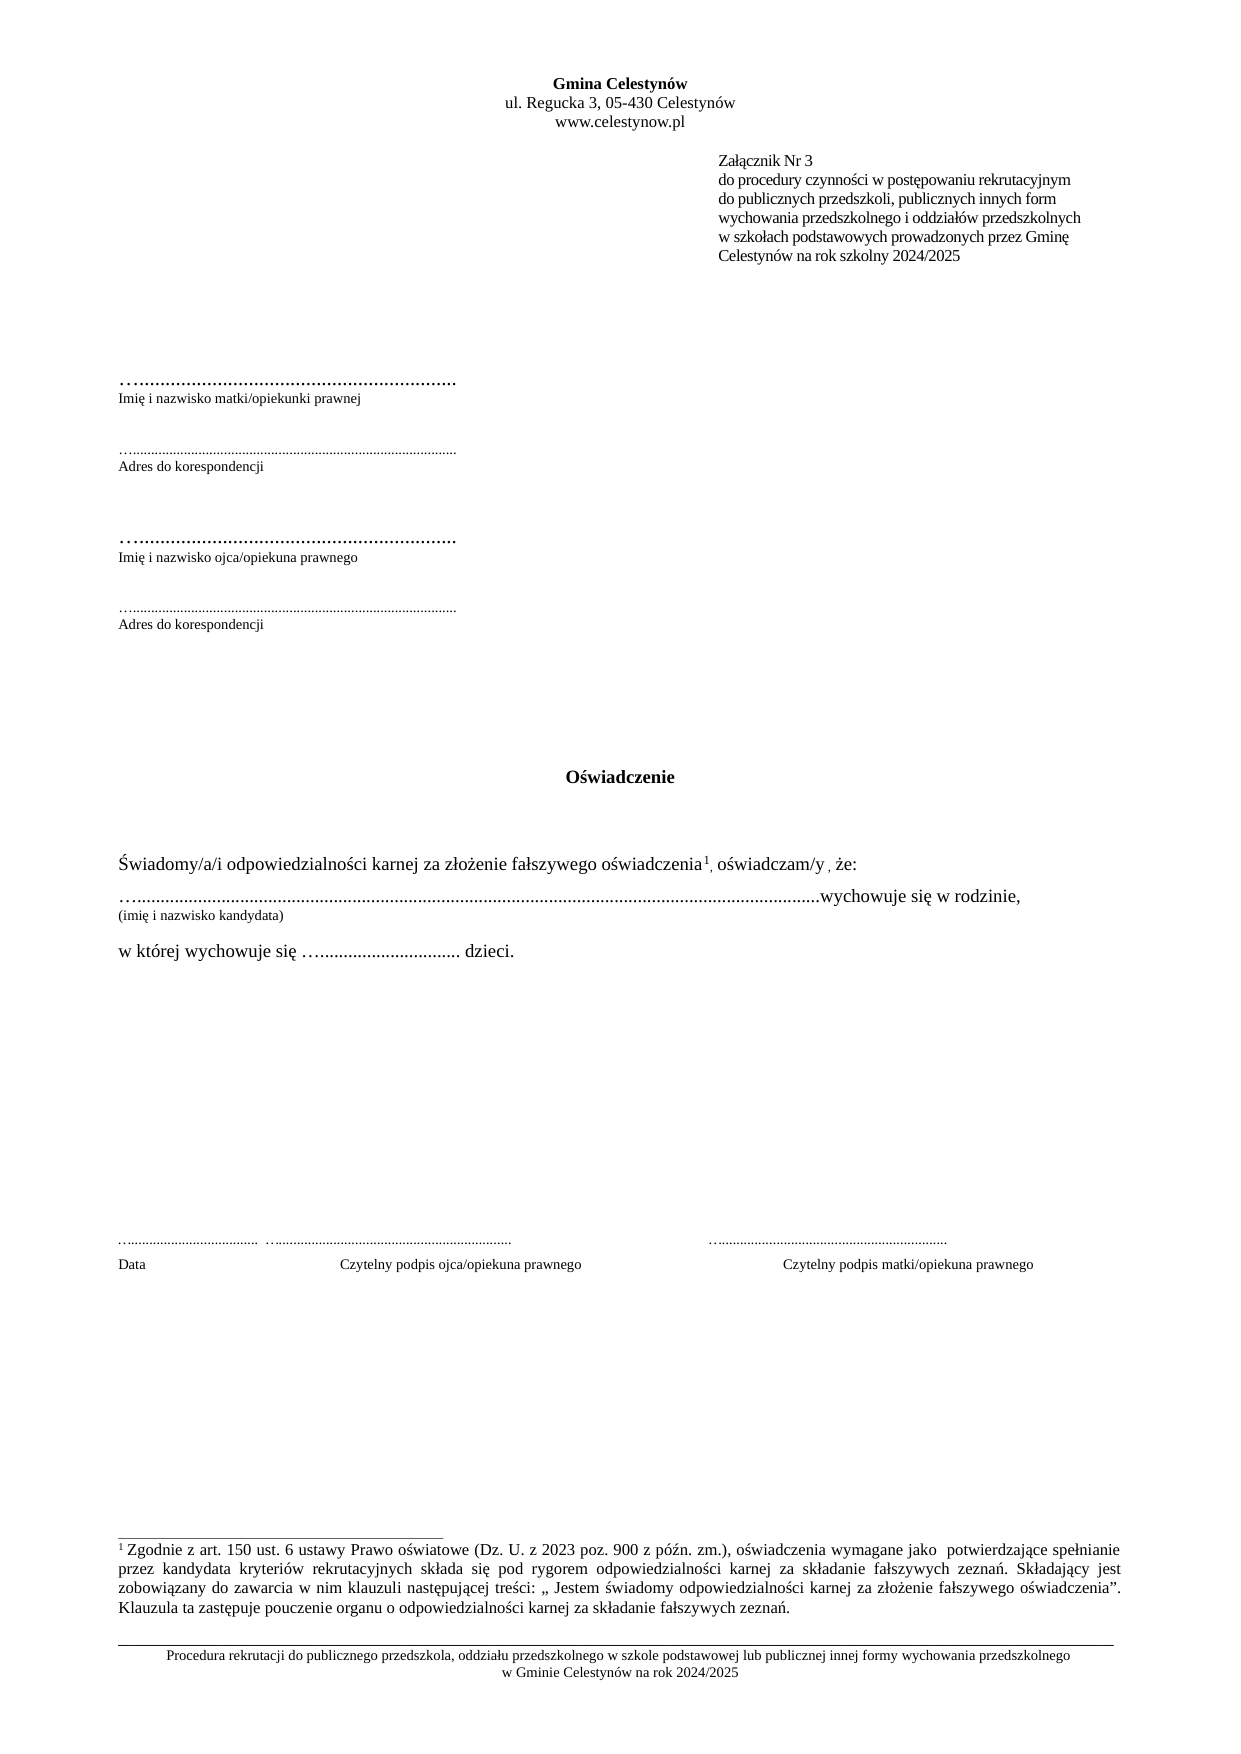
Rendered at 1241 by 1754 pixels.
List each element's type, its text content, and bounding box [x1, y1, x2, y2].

text ____________________________________________________ [118, 1526, 1122, 1540]
text (imię i nazwisko kandydata) [118, 907, 1122, 923]
text …......................................................................................... [118, 599, 1122, 616]
text Oświadczenie [118, 766, 1122, 788]
text …................................... …................................................................ ….............................................................. [118, 1231, 1122, 1248]
text Imię i nazwisko ojca/opiekuna prawnego [118, 548, 1122, 565]
text Data Czytelny podpis ojca/opiekuna prawnego Czytelny podpis matki/opiekuna prawnego [118, 1256, 1122, 1273]
text Załącznik Nr 3 [643, 150, 1122, 169]
text …............................................................. [118, 366, 1122, 390]
text …......................................................................................... [118, 441, 1122, 457]
text do procedury czynności w postępowaniu rekrutacyjnym do publicznych przedszkoli, publicznych innych form wychowania przedszkolnego i oddziałów przedszkolnych w szkołach podstawowych prowadzonych przez Gminę Celestynów na rok szkolny 2024/2025 [718, 169, 1122, 265]
text 1 Zgodnie z art. 150 ust. 6 ustawy Prawo oświatowe (Dz. U. z 2023 poz. 900 z późn. zm.), oświadczenia wymagane jako potwierdzające spełnianie przez kandydata kryteriów rekrutacyjnych składa się pod rygorem odpowiedzialności karnej za składanie fałszywych zeznań. Składający jest zobowiązany do zawarcia w nim klauzuli następującej treści: „ Jestem świadomy odpowiedzialności karnej za złożenie fałszywego oświadczenia”. Klauzula ta zastępuje pouczenie organu o odpowiedzialności karnej za składanie fałszywych zeznań. [118, 1540, 1122, 1617]
text Adres do korespondencji [118, 457, 1122, 474]
text …............................................................. [118, 524, 1122, 548]
text Imię i nazwisko matki/opiekunki prawnej [118, 390, 1122, 407]
text Adres do korespondencji [118, 616, 1122, 632]
text …..................................................................................................................................................wychowuje się w rodzinie, [118, 885, 1122, 907]
text w której wychowuje się ….............................. dzieci. [118, 940, 1122, 962]
text Świadomy/a/i odpowiedzialności karnej za złożenie fałszywego oświadczenia1, oświadczam/y , że: [118, 853, 1122, 874]
